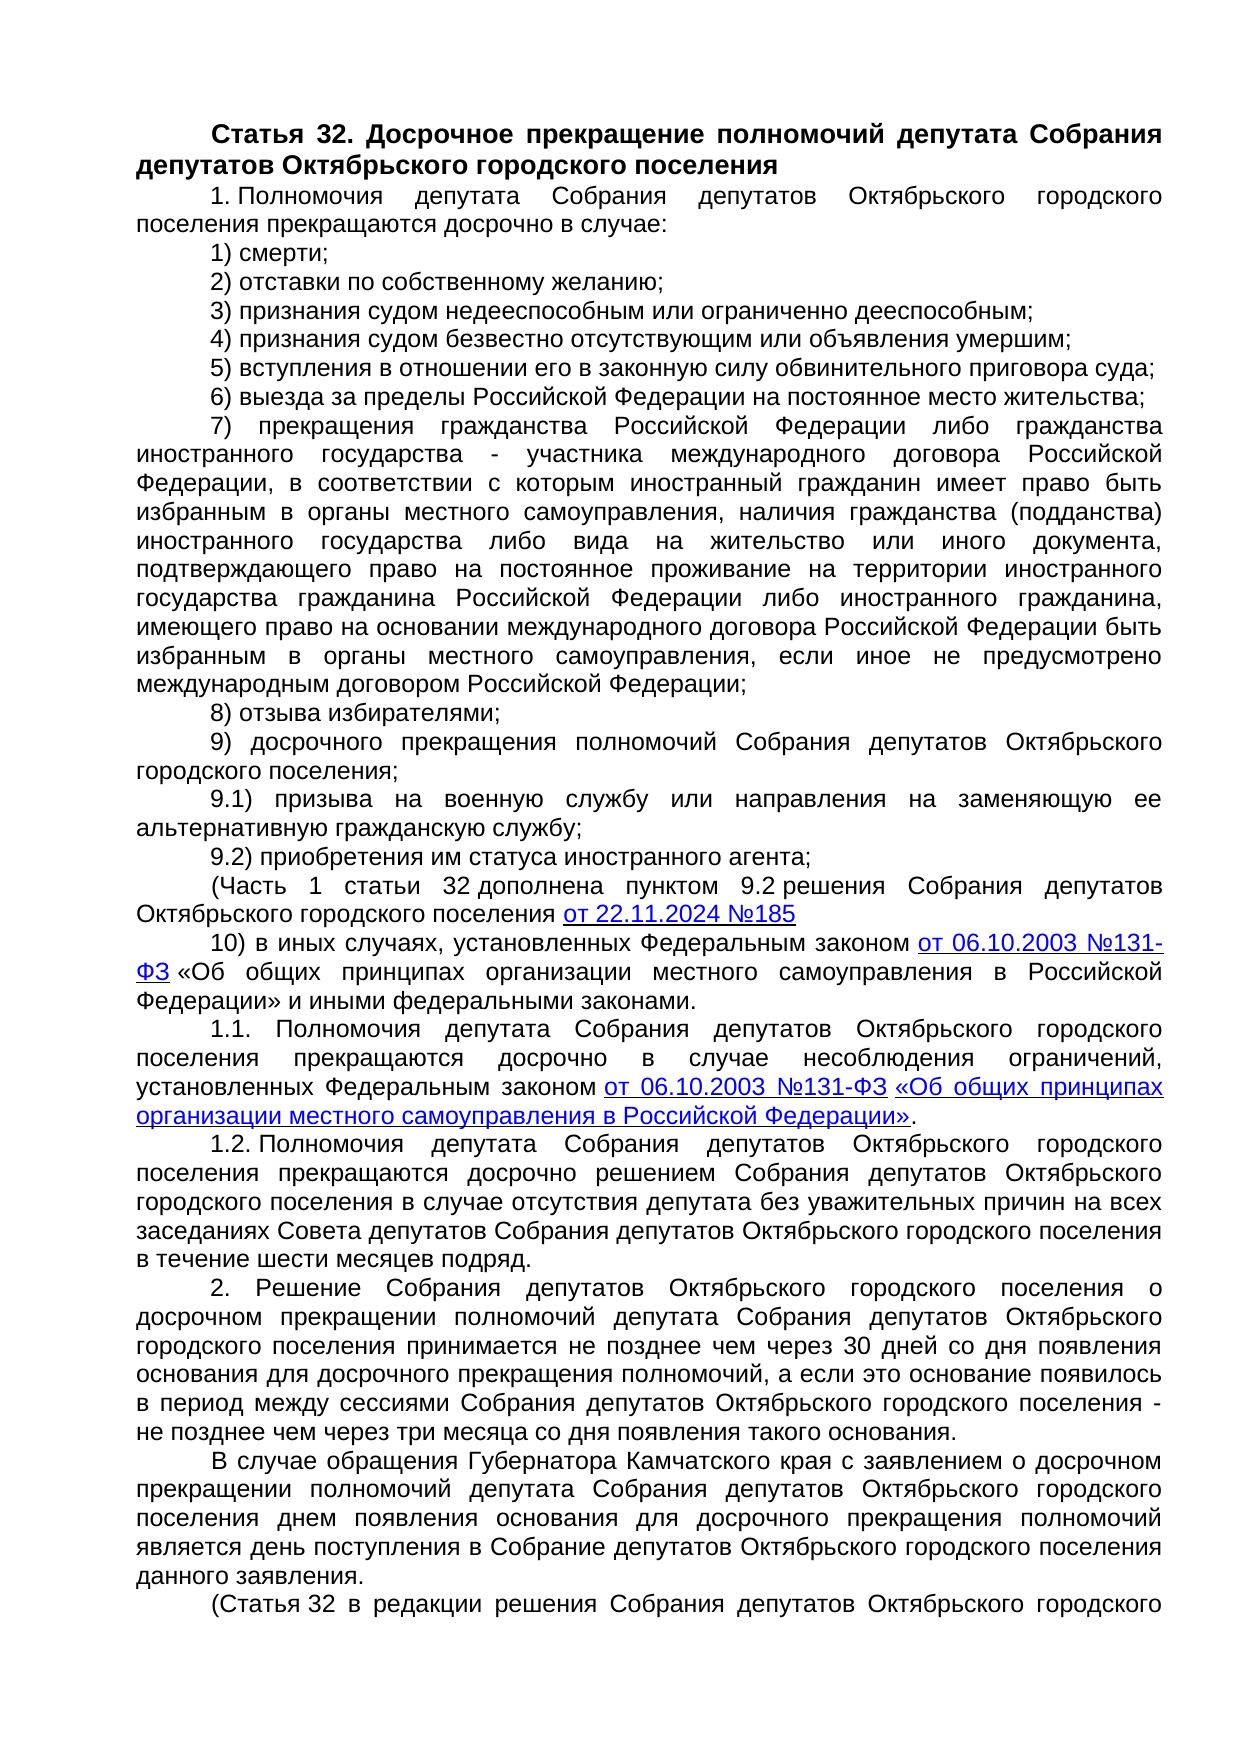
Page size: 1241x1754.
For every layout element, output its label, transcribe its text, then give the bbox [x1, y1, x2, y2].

text 8) отзыва избирателями; [136, 698, 1163, 727]
text 4) признания судом безвестно отсутствующим или объявления умершим; [136, 324, 1163, 353]
text 9) досрочного прекращения полномочий Собрания депутатов Октябрьского городского поселения; [136, 727, 1163, 784]
text 2) отставки по собственному желанию; [136, 267, 1163, 296]
text 7) прекращения гражданства Российской Федерации либо гражданства иностранного государства - участника международного договора Российской Федерации, в соответствии с которым иностранный гражданин имеет право быть избранным в органы местного самоуправления, наличия гражданства (подданства) иностранного государства либо вида на жительство или иного документа, подтверждающего право на постоянное проживание на территории иностранного государства гражданина Российской Федерации либо иностранного гражданина, имеющего право на основании международного договора Российской Федерации быть избранным в органы местного самоуправления, если иное не предусмотрено международным договором Российской Федерации; [136, 411, 1163, 698]
text 9.2) приобретения им статуса иностранного агента; [136, 842, 1163, 871]
text 1) смерти; [136, 238, 1163, 267]
text 3) признания судом недееспособным или ограниченно дееспособным; [136, 296, 1163, 324]
text 2. Решение Собрания депутатов Октябрьского городского поселения о досрочном прекращении полномочий депутата Собрания депутатов Октябрьского городского поселения принимается не позднее чем через 30 дней со дня появления основания для досрочного прекращения полномочий, а если это основание появилось в период между сессиями Собрания депутатов Октябрьского городского поселения - не позднее чем через три месяца со дня появления такого основания. [136, 1273, 1163, 1446]
text 1. Полномочия депутата Собрания депутатов Октябрьского городского поселения прекращаются досрочно в случае: [136, 181, 1163, 238]
text Статья 32. Досрочное прекращение полномочий депутата Собрания депутатов Октябрьского городского поселения [136, 118, 1163, 181]
text В случае обращения Губернатора Камчатского края с заявлением о досрочном прекращении полномочий депутата Собрания депутатов Октябрьского городского поселения днем появления основания для досрочного прекращения полномочий является день поступления в Собрание депутатов Октябрьского городского поселения данного заявления. [136, 1446, 1163, 1589]
text (Часть 1 статьи 32 дополнена пунктом 9.2 решения Собрания депутатов Октябрьского городского поселения от 22.11.2024 №185 [136, 871, 1163, 928]
text 6) выезда за пределы Российской Федерации на постоянное место жительства; [136, 382, 1163, 411]
text 1.2. Полномочия депутата Собрания депутатов Октябрьского городского поселения прекращаются досрочно решением Собрания депутатов Октябрьского городского поселения в случае отсутствия депутата без уважительных причин на всех заседаниях Совета депутатов Собрания депутатов Октябрьского городского поселения в течение шести месяцев подряд. [136, 1129, 1163, 1273]
text 10) в иных случаях, установленных Федеральным законом от 06.10.2003 №131-ФЗ «Об общих принципах организации местного самоуправления в Российской Федерации» и иными федеральными законами. [136, 928, 1163, 1014]
text 1.1. Полномочия депутата Собрания депутатов Октябрьского городского поселения прекращаются досрочно в случае несоблюдения ограничений, установленных Федеральным законом от 06.10.2003 №131-ФЗ «Об общих принципах организации местного самоуправления в Российской Федерации». [136, 1014, 1163, 1129]
text (Статья 32 в редакции решения Собрания депутатов Октябрьского городского [136, 1589, 1163, 1618]
text 5) вступления в отношении его в законную силу обвинительного приговора суда; [136, 353, 1163, 382]
text 9.1) призыва на военную службу или направления на заменяющую ее альтернативную гражданскую службу; [136, 784, 1163, 842]
